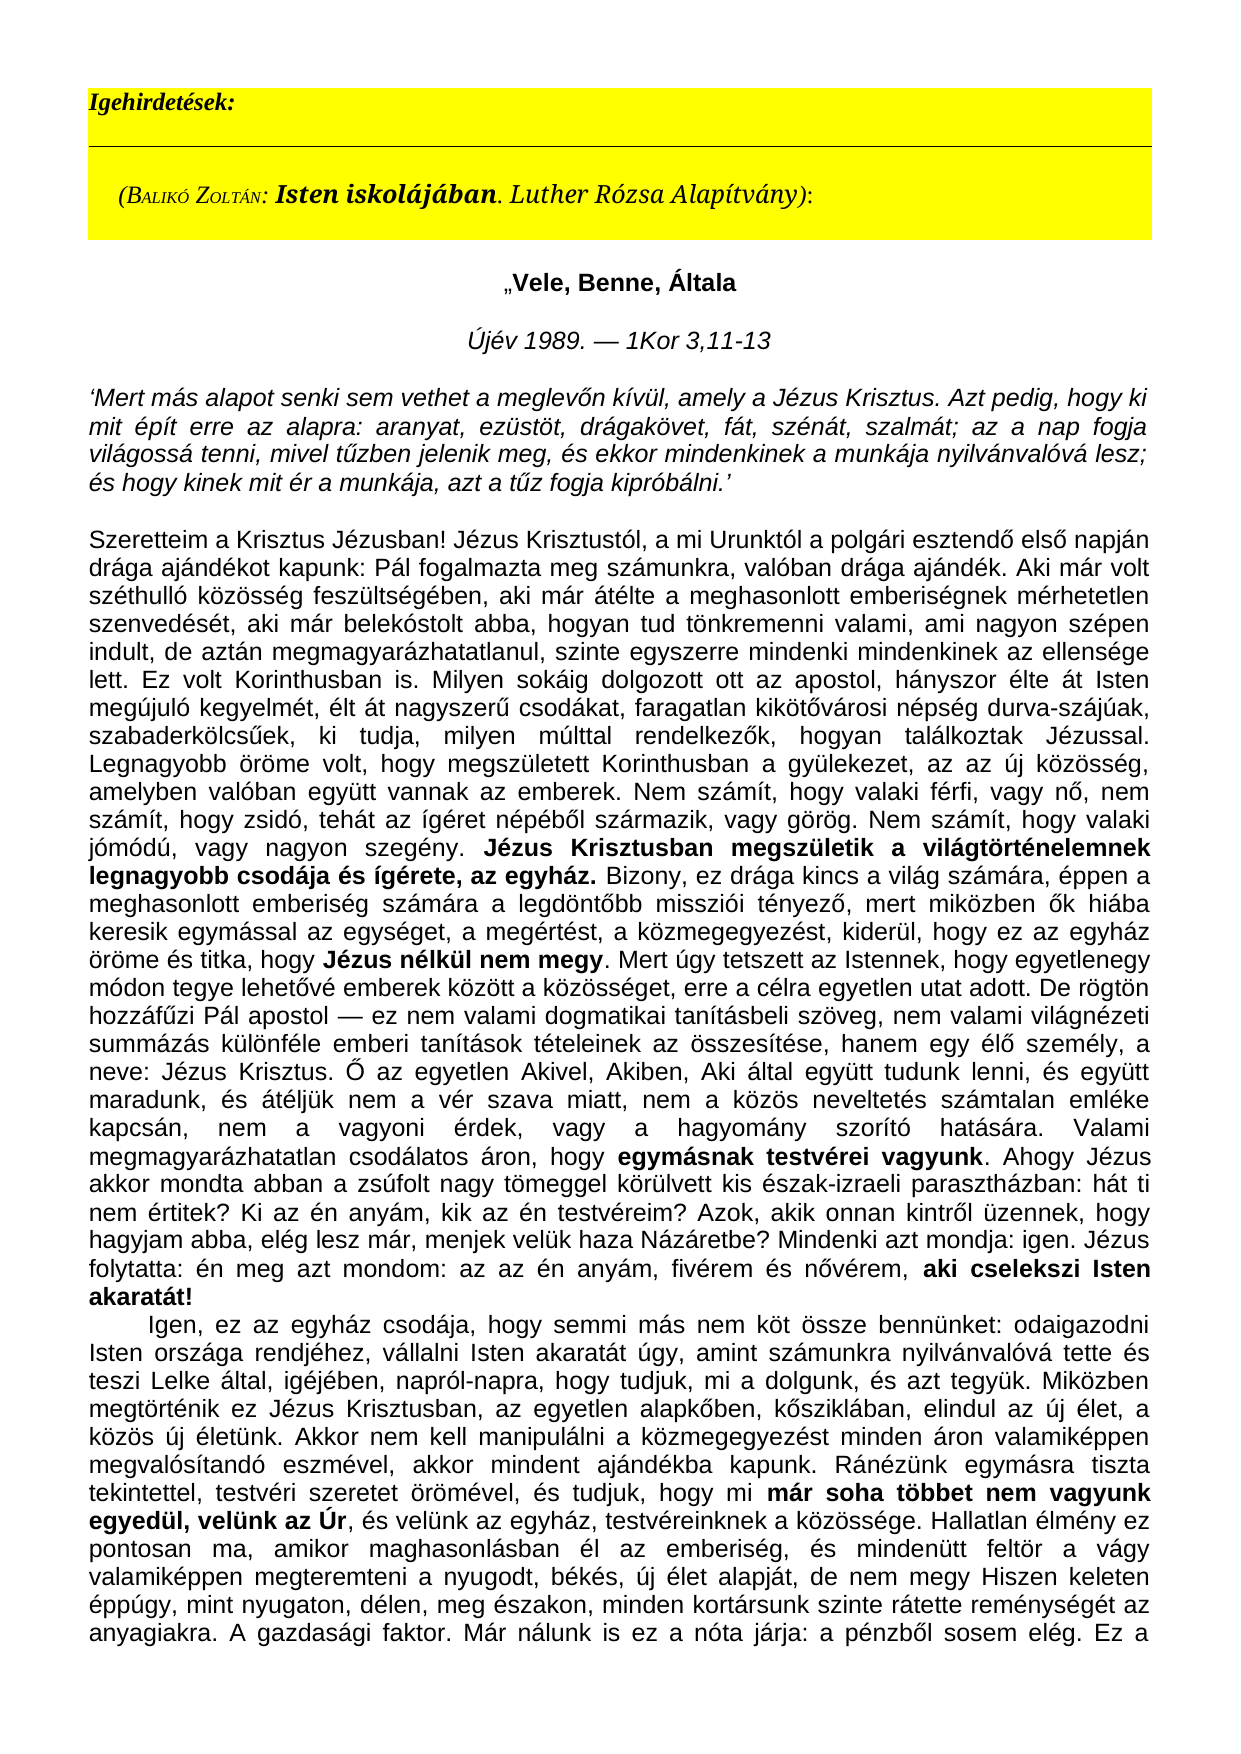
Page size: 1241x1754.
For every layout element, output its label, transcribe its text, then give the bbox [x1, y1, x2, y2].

text ‘Mert más alapot senki sem vethet a meglevőn kívül, amely a Jézus Krisztus. Azt pedig, hogy ki mit épít erre az alapra: aranyat, ezüstöt, drágakövet, fát, szénát, szalmát; az a nap fogja világossá tenni, mivel tűzben jelenik meg, és ekkor mindenkinek a munkája nyilvánvalóvá lesz; és hogy kinek mit ér a munkája, azt a tűz fogja kipróbálni.’ [88, 384, 1152, 496]
text „Vele, Benne, Általa [88, 269, 1152, 297]
text Igehirdetések: [88, 88, 1152, 116]
text Igen, ez az egyház csodája, hogy semmi más nem köt össze bennünket: odaigazodni Isten országa rendjéhez, vállalni Isten akaratát úgy, amint számunkra nyilvánvalóvá tette és teszi Lelke által, igéjében, napról-napra, hogy tudjuk, mi a dolgunk, és azt tegyük. Miközben megtörténik ez Jézus Krisztusban, az egyetlen alapkőben, kősziklában, elindul az új élet, a közös új életünk. Akkor nem kell manipulálni a közmegegyezést minden áron valamiképpen megvalósítandó eszmével, akkor mindent ajándékba kapunk. Ránézünk egymásra tiszta tekintettel, testvéri szeretet örömével, és tudjuk, hogy mi már soha többet nem vagyunk egyedül, velünk az Úr, és velünk az egyház, testvéreinknek a közössége. Hallatlan élmény ez pontosan ma, amikor maghasonlásban él az emberiség, és mindenütt feltör a vágy valamiképpen megteremteni a nyugodt, békés, új élet alapját, de nem megy Hiszen keleten éppúgy, mint nyugaton, délen, meg északon, minden kortársunk szinte rátette reménységét az anyagiakra. A gazdasági faktor. Már nálunk is ez a nóta járja: a pénzből sosem elég. Ez a [88, 1310, 1152, 1647]
text Újév 1989. — 1Kor 3,11-13 [88, 327, 1152, 355]
text (Balikó Zoltán: Isten iskolájában. Luther Rózsa Alapítvány): [88, 147, 1152, 240]
text Szeretteim a Krisztus Jézusban! Jézus Krisztustól, a mi Urunktól a polgári esztendő első napján drága ajándékot kapunk: Pál fogalmazta meg számunkra, valóban drága ajándék. Aki már volt széthulló közösség feszültségében, aki már átélte a meghasonlott emberiségnek mérhetetlen szenvedését, aki már belekóstolt abba, hogyan tud tönkremenni valami, ami nagyon szépen indult, de aztán megmagyarázhatatlanul, szinte egyszerre mindenki mindenkinek az ellensége lett. Ez volt Korinthusban is. Milyen sokáig dolgozott ott az apostol, hányszor élte át Isten megújuló kegyelmét, élt át nagyszerű csodákat, faragatlan kikötővárosi népség durva-szájúak, szabaderkölcsűek, ki tudja, milyen múlttal rendelkezők, hogyan találkoztak Jézussal. Legnagyobb öröme volt, hogy megszületett Korinthusban a gyülekezet, az az új közösség, amelyben valóban együtt vannak az emberek. Nem számít, hogy valaki férfi, vagy nő, nem számít, hogy zsidó, tehát az ígéret népéből származik, vagy görög. Nem számít, hogy valaki jómódú, vagy nagyon szegény. Jézus Krisztusban megszületik a világtörténelemnek legnagyobb csodája és ígérete, az egyház. Bizony, ez drága kincs a világ számára, éppen a meghasonlott emberiség számára a legdöntőbb missziói tényező, mert miközben ők hiába keresik egymással az egységet, a megértést, a közmegegyezést, kiderül, hogy ez az egyház öröme és titka, hogy Jézus nélkül nem megy. Mert úgy tetszett az Istennek, hogy egyetlenegy módon tegye lehetővé emberek között a közösséget, erre a célra egyetlen utat adott. De rögtön hozzáfűzi Pál apostol — ez nem valami dogmatikai tanításbeli szöveg, nem valami világnézeti summázás különféle emberi tanítások tételeinek az összesítése, hanem egy élő személy, a neve: Jézus Krisztus. Ő az egyetlen Akivel, Akiben, Aki által együtt tudunk lenni, és együtt maradunk, és átéljük nem a vér szava miatt, nem a közös neveltetés számtalan emléke kapcsán, nem a vagyoni érdek, vagy a hagyomány szorító hatására. Valami megmagyarázhatatlan csodálatos áron, hogy egymásnak testvérei vagyunk. Ahogy Jézus akkor mondta abban a zsúfolt nagy tömeggel körülvett kis észak-izraeli parasztházban: hát ti nem értitek? Ki az én anyám, kik az én testvéreim? Azok, akik onnan kintről üzennek, hogy hagyjam abba, elég lesz már, menjek velük haza Názáretbe? Mindenki azt mondja: igen. Jézus folytatta: én meg azt mondom: az az én anyám, fivérem és nővérem, aki cselekszi Isten akaratát! [88, 526, 1152, 1310]
